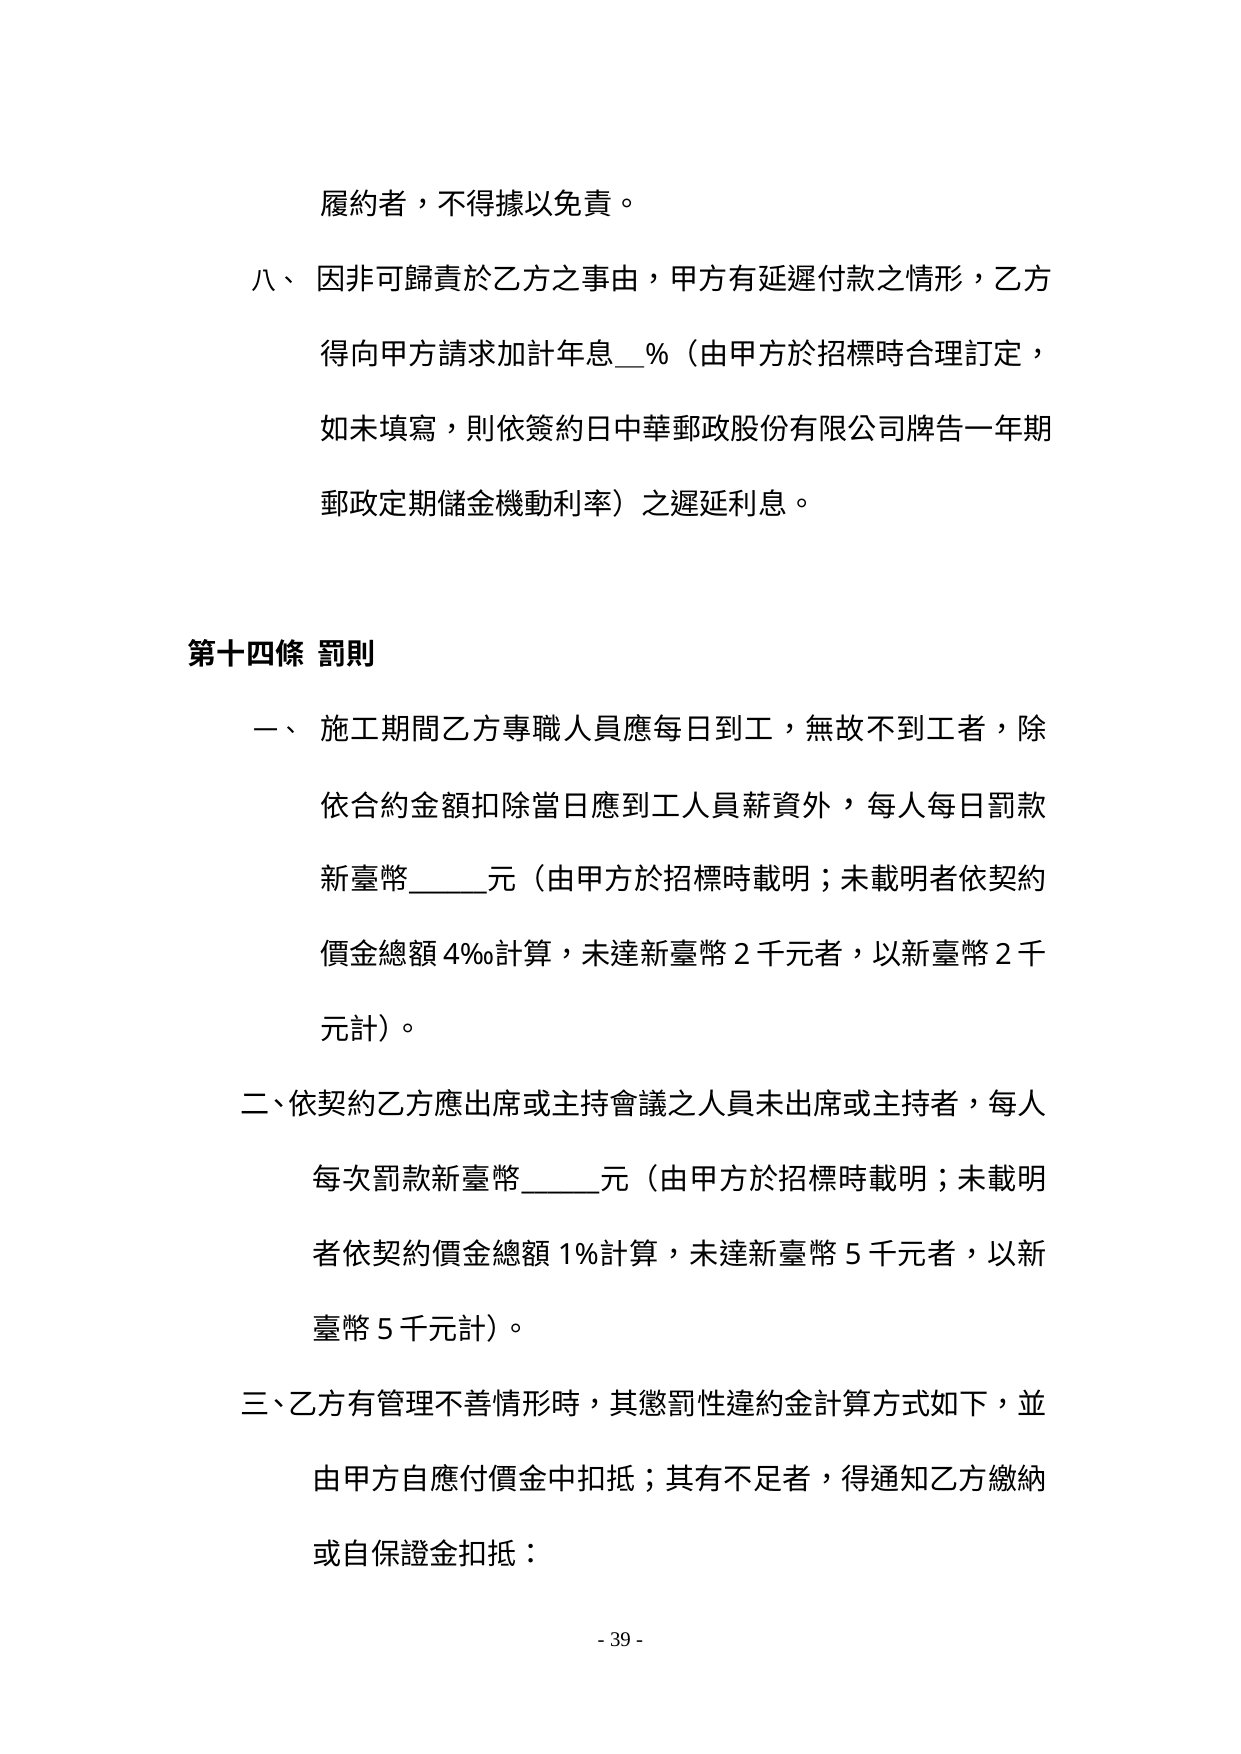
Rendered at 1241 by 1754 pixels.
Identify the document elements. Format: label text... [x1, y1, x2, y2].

list 因非可歸責於乙方之事由，甲方有延遲付款之情形，乙方得向甲方請求加計年息＿%（由甲方於招標時合理訂定，如未填寫，則依簽約日中華郵政股份有限公司牌告一年期郵政定期儲金機動利率）之遲延利息。 [252, 239, 1053, 539]
list 施工期間乙方專職人員應每日到工，無故不到工者，除依合約金額扣除當日應到工人員薪資外，每人每日罰款新臺幣______元（由甲方於招標時載明；未載明者依契約價金總額4‰計算，未達新臺幣2千元者，以新臺幣2千元計）。 [253, 689, 1047, 1064]
text 三、乙方有管理不善情形時，其懲罰性違約金計算方式如下，並由甲方自應付價金中扣抵；其有不足者，得通知乙方繳納或自保證金扣抵： [225, 1364, 1047, 1589]
text 第十四條 罰則 [187, 614, 1053, 689]
text 二、依契約乙方應出席或主持會議之人員未出席或主持者，每人每次罰款新臺幣______元（由甲方於招標時載明；未載明者依契約價金總額1%計算，未達新臺幣5千元者，以新臺幣5千元計）。 [225, 1064, 1047, 1364]
list 履約者，不得據以免責。 [252, 164, 1053, 239]
